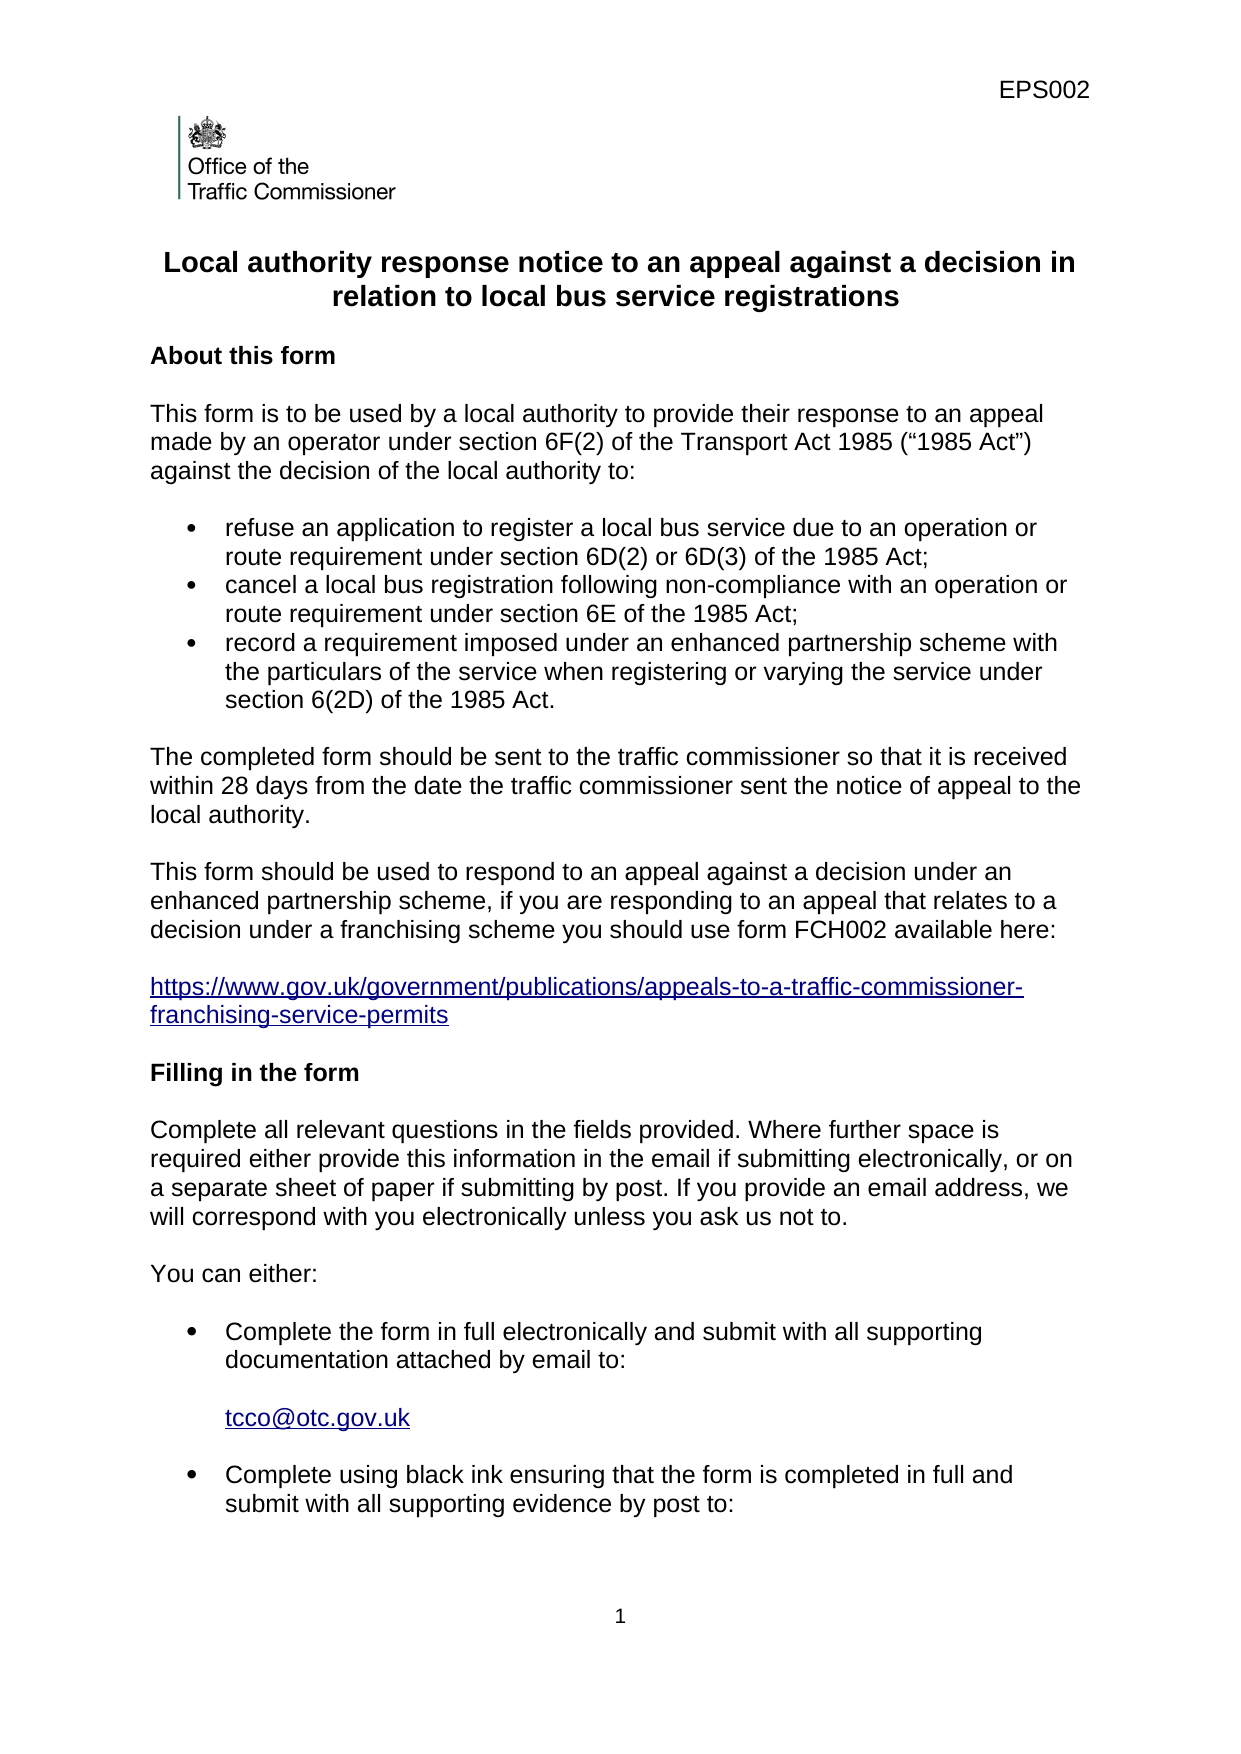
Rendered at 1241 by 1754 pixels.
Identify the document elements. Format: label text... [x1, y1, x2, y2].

text Filling in the form [150, 1058, 1090, 1086]
list refuse an application to register a local bus service due to an operation or route requirement under section 6D(2) or 6D(3) of the 1985 Act; [187, 513, 1090, 570]
text This form is to be used by a local authority to provide their response to an appeal made by an operator under section 6F(2) of the Transport Act 1985 (“1985 Act”) against the decision of the local authority to: [150, 399, 1090, 485]
text The completed form should be sent to the traffic commissioner so that it is received within 28 days from the date the traffic commissioner sent the notice of appeal to the local authority. [150, 742, 1090, 828]
text Complete all relevant questions in the fields provided. Where further space is required either provide this information in the email if submitting electronically, or on a separate sheet of paper if submitting by post. If you provide an email address, we will correspond with you electronically unless you ask us not to. [150, 1115, 1090, 1230]
text https://www.gov.uk/government/publications/appeals-to-a-traffic-commissioner-franchising-service-permits [150, 971, 1090, 1029]
text About this form [150, 341, 1090, 370]
text tcco@otc.gov.uk [225, 1403, 1090, 1432]
list record a requirement imposed under an enhanced partnership scheme with the particulars of the service when registering or varying the service under section 6(2D) of the 1985 Act. [187, 628, 1090, 714]
list Complete the form in full electronically and submit with all supporting documentation attached by email to: [187, 1316, 1090, 1374]
text You can either: [150, 1259, 1090, 1288]
list Complete using black ink ensuring that the form is completed in full and submit with all supporting evidence by post to: [187, 1460, 1090, 1518]
text This form should be used to respond to an appeal against a decision under an enhanced partnership scheme, if you are responding to an appeal that relates to a decision under a franchising scheme you should use form FCH002 available here: [150, 857, 1090, 943]
list cancel a local bus registration following non-compliance with an operation or route requirement under section 6E of the 1985 Act; [187, 570, 1090, 628]
text Local authority response notice to an appeal against a decision in relation to local bus service registrations [150, 245, 1090, 312]
